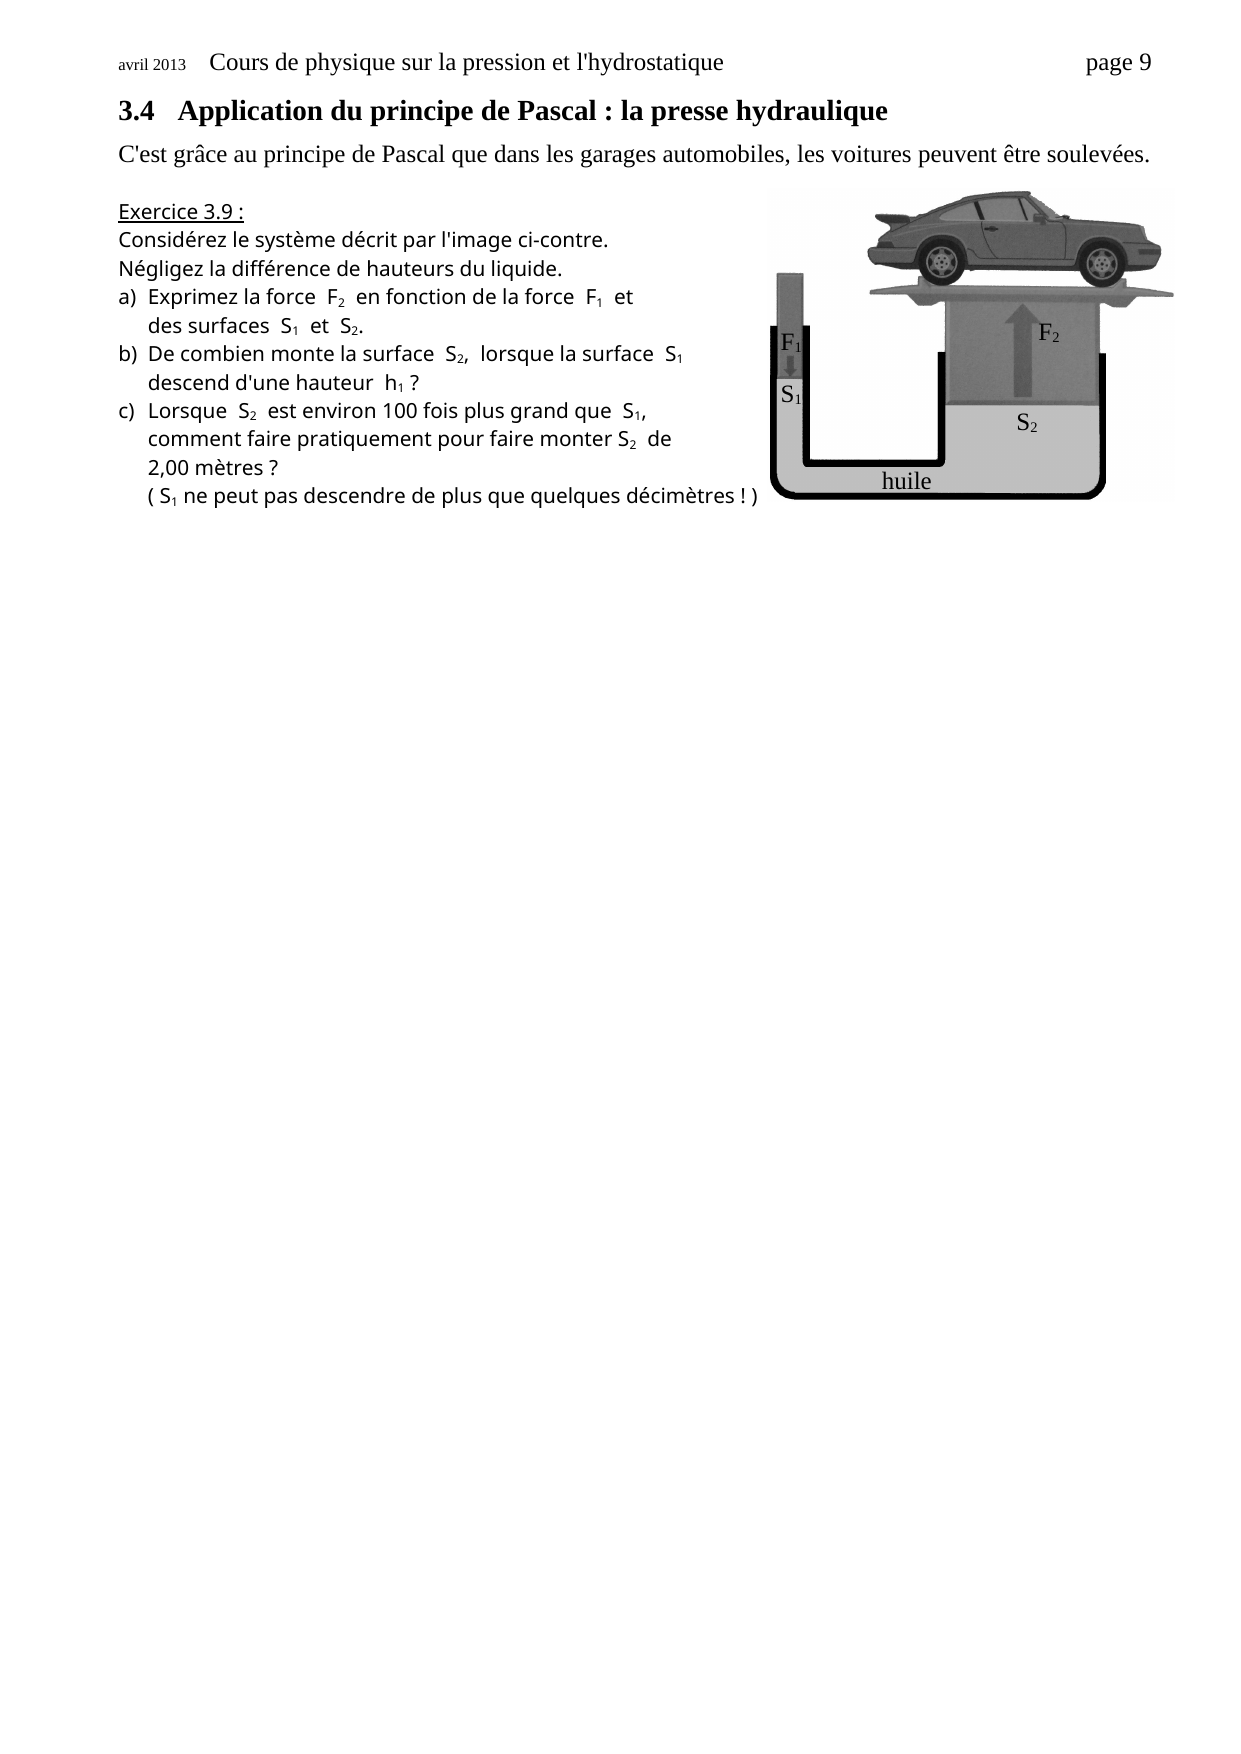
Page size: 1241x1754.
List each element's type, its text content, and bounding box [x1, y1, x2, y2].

text c) Lorsque S2 est environ 100 fois plus grand que S1, comment faire pratiquement pour faire monter S2 de 2,00 mètres ? ( S1 ne peut pas descendre de plus que quelques décimètres ! ) [118, 396, 1152, 510]
text Négligez la différence de hauteurs du liquide. [118, 254, 767, 282]
picture [767, 188, 1175, 502]
text a) Exprimez la force F2 en fonction de la force F1 et des surfaces S1 et S2. [118, 282, 767, 339]
text b) De combien monte la surface S2, lorsque la surface S1 descend d'une hauteur h1 ? [118, 339, 767, 396]
text C'est grâce au principe de Pascal que dans les garages automobiles, les voitures peuvent être soulevées. [118, 139, 1152, 168]
text Exercice 3.9 : [118, 197, 767, 225]
subtitle 3.4 Application du principe de Pascal : la presse hydraulique [118, 93, 1152, 127]
text Considérez le système décrit par l'image ci-contre. [118, 225, 767, 254]
